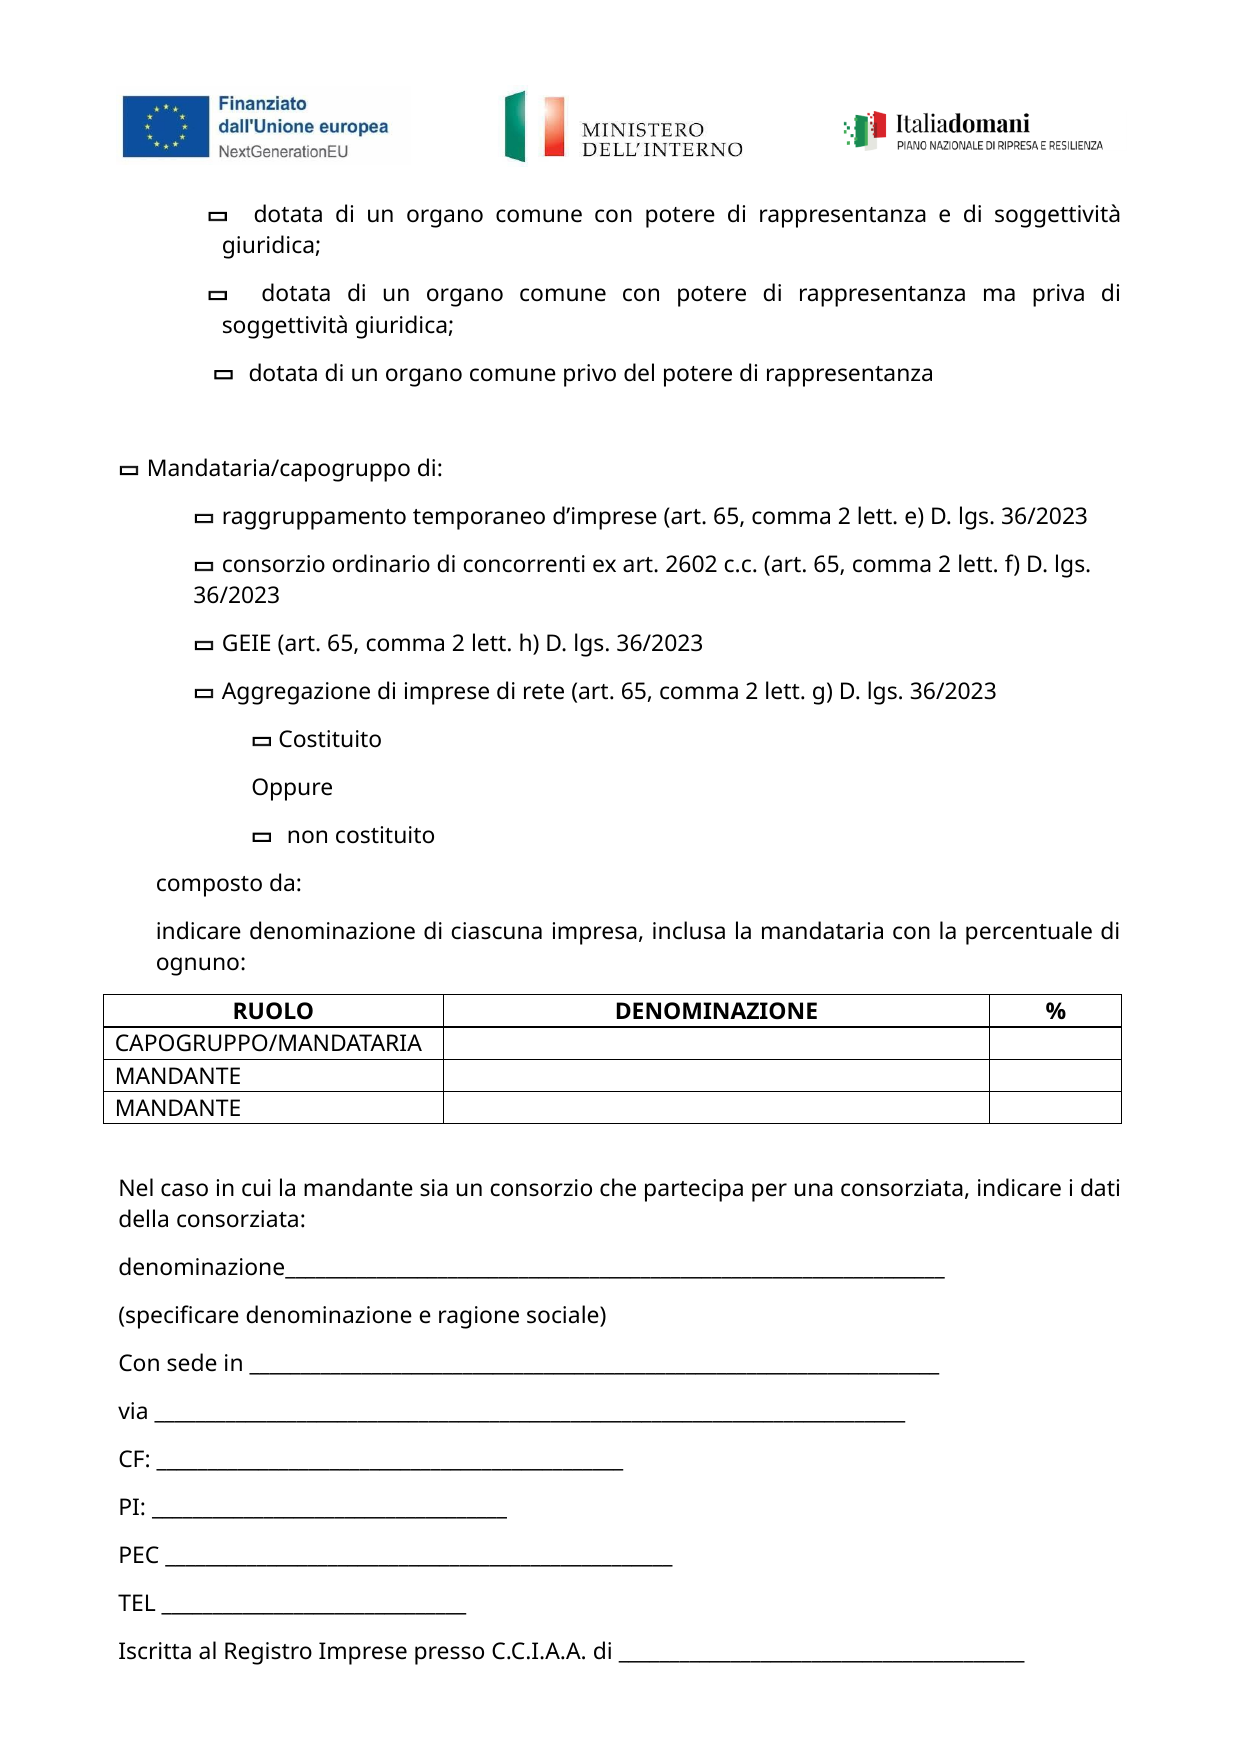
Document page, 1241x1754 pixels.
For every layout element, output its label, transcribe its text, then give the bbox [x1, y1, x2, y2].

table_cell [444, 1060, 989, 1091]
text CF: ______________________________________________ [118, 1443, 1122, 1474]
text PI: ___________________________________ [118, 1491, 1122, 1522]
text ▭ Aggregazione di imprese di rete (art. 65, comma 2 lett. g) D. lgs. 36/2023 [193, 675, 1122, 707]
text Oppure [251, 771, 1122, 802]
text denominazione_________________________________________________________________ [118, 1251, 1122, 1283]
text composto da: [156, 867, 1122, 898]
text TEL ______________________________ [118, 1587, 1122, 1618]
table_cell [990, 1092, 1121, 1123]
table_cell CAPOGRUPPO/MANDATARIA [104, 1028, 443, 1059]
table_cell MANDANTE [104, 1092, 443, 1123]
text via __________________________________________________________________________ [118, 1395, 1122, 1426]
text ▭ GEIE (art. 65, comma 2 lett. h) D. lgs. 36/2023 [193, 627, 1122, 659]
text ▭ Mandataria/capogruppo di: [118, 452, 1122, 484]
text ▭ non costituito [251, 819, 1122, 850]
table_header RUOLO [104, 995, 443, 1026]
text ▭ dotata di un organo comune privo del potere di rappresentanza [207, 357, 1122, 388]
table_header % [990, 995, 1121, 1026]
table_cell [444, 1028, 989, 1059]
text Iscritta al Registro Imprese presso C.C.I.A.A. di ________________________________________ [118, 1635, 1122, 1666]
text Nel caso in cui la mandante sia un consorzio che partecipa per una consorziata, indicare i dati della consorziata: [118, 1172, 1122, 1235]
text ▭ raggruppamento temporaneo d’imprese (art. 65, comma 2 lett. e) D. lgs. 36/2023 [193, 500, 1122, 532]
table_cell MANDANTE [104, 1060, 443, 1091]
text indicare denominazione di ciascuna impresa, inclusa la mandataria con la percentuale di ognuno: [156, 915, 1122, 977]
table_cell [990, 1028, 1121, 1059]
text (specificare denominazione e ragione sociale) [118, 1299, 1122, 1331]
table_cell [990, 1060, 1121, 1091]
text ▭ dotata di un organo comune con potere di rappresentanza e di soggettività giuridica; [207, 198, 1122, 261]
text Con sede in ____________________________________________________________________ [118, 1347, 1122, 1378]
text ▭ Costituito [251, 723, 1122, 754]
table_cell [444, 1092, 989, 1123]
text ▭ consorzio ordinario di concorrenti ex art. 2602 c.c. (art. 65, comma 2 lett. f) D. lgs. 36/2023 [193, 548, 1122, 611]
table_header DENOMINAZIONE [444, 995, 989, 1026]
text ▭ dotata di un organo comune con potere di rappresentanza ma priva di soggettività giuridica; [207, 277, 1122, 340]
text PEC __________________________________________________ [118, 1539, 1122, 1570]
